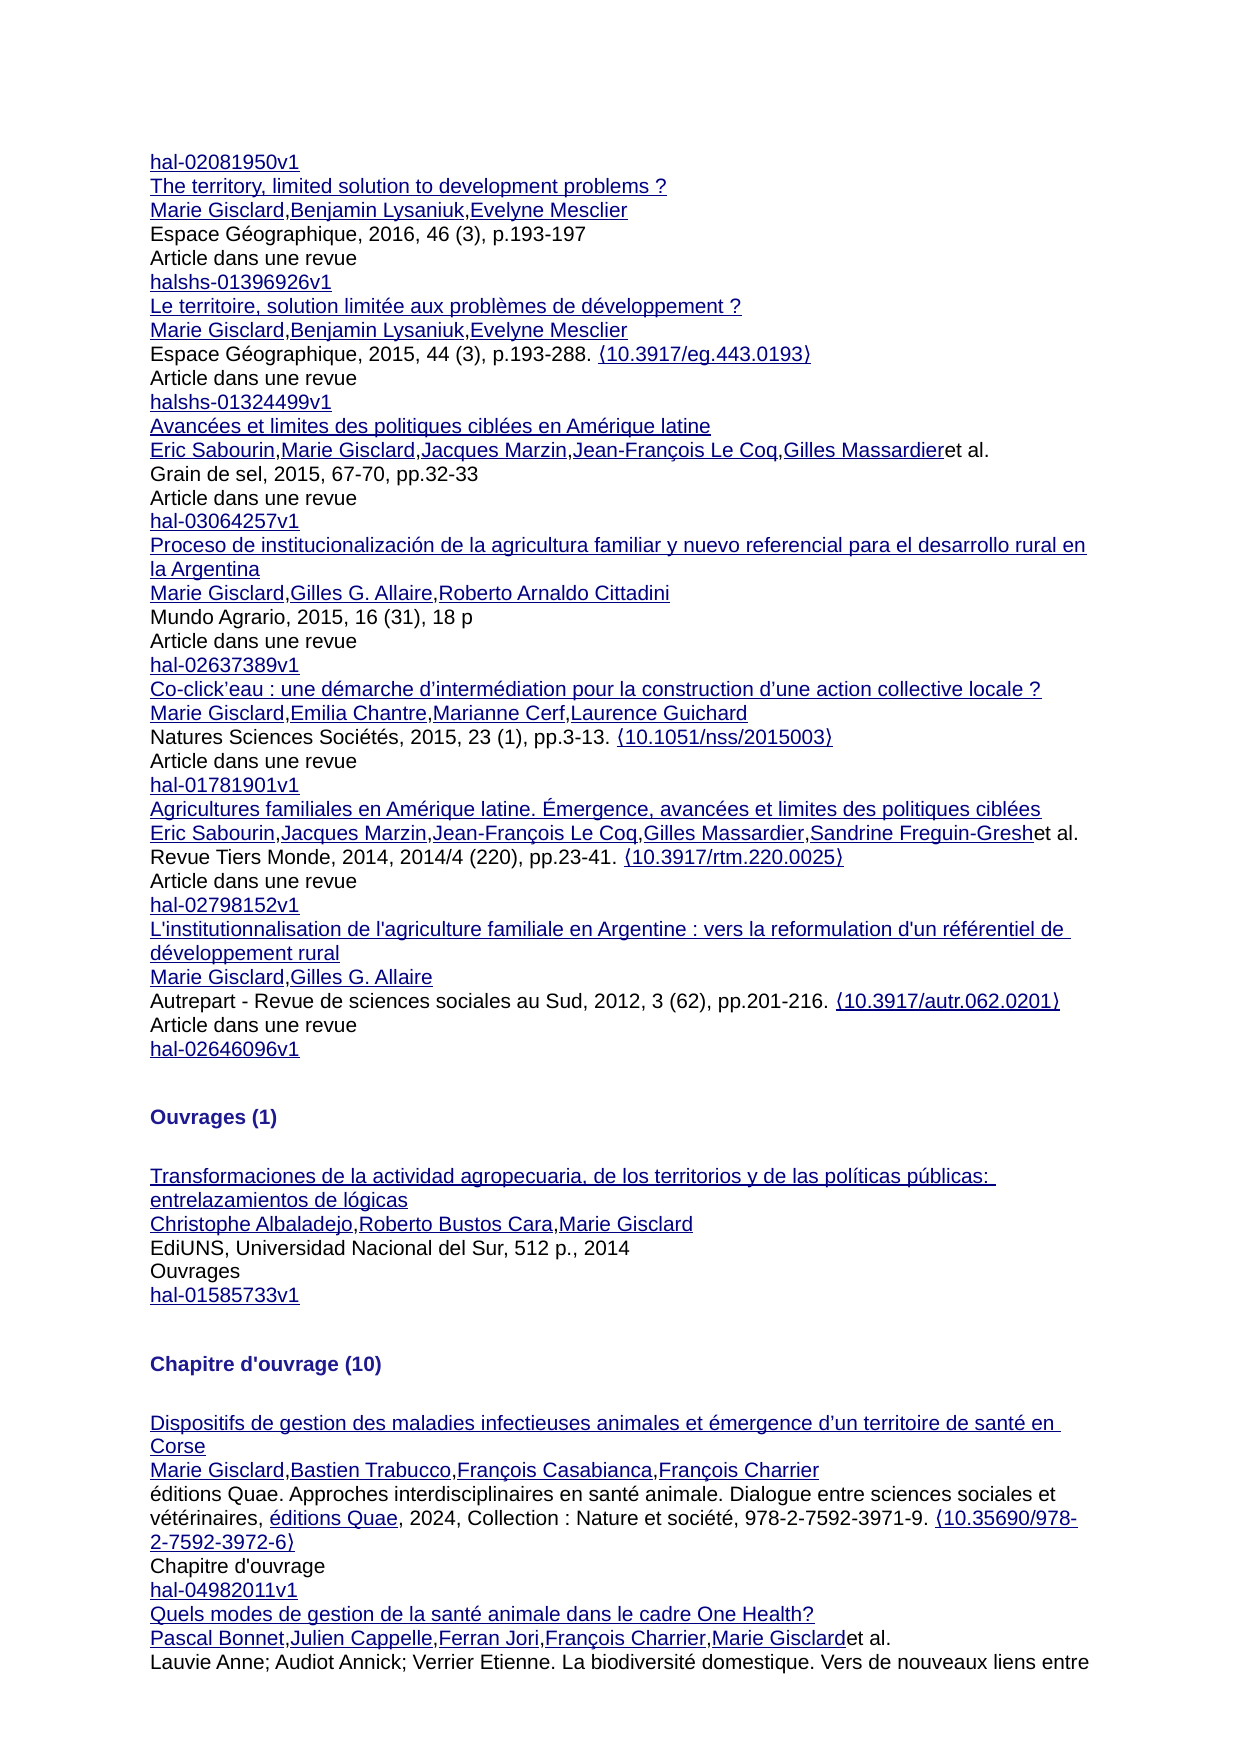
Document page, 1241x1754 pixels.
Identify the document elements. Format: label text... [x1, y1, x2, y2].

table_cell Proceso de institucionalización de la agricultura familiar y nuevo referencial para el desarrollo rural en la Argentina Marie Gisclard,Gilles G. Allaire,Roberto Arnaldo Cittadini Mundo Agrario, 2015, 16 (31), 18 p Article dans une revue hal-02637389v1 [150, 533, 1090, 677]
table_header Dispositifs de gestion des maladies infectieuses animales et émergence d’un territoire de santé en Corse Marie Gisclard,Bastien Trabucco,François Casabianca,François Charrier éditions Quae. Approches interdisciplinaires en santé animale. Dialogue entre sciences sociales et vétérinaires, éditions Quae, 2024, Collection : Nature et société, 978-2-7592-3971-9. ⟨10.35690/978-2-7592-3972-6⟩ Chapitre d'ouvrage hal-04982011v1 [150, 1410, 1090, 1602]
subtitle Chapitre d'ouvrage (10) [150, 1352, 1090, 1376]
table_cell Avancées et limites des politiques ciblées en Amérique latine Eric Sabourin,Marie Gisclard,Jacques Marzin,Jean-François Le Coq,Gilles Massardieret al. Grain de sel, 2015, 67-70, pp.32-33 Article dans une revue hal-03064257v1 [150, 414, 1090, 533]
table_cell The territory, limited solution to development problems ? Marie Gisclard,Benjamin Lysaniuk,Evelyne Mesclier Espace Géographique, 2016, 46 (3), p.193-197 Article dans une revue halshs-01396926v1 [150, 174, 1090, 294]
table_cell L'institutionnalisation de l'agriculture familiale en Argentine : vers la reformulation d'un référentiel de développement rural Marie Gisclard,Gilles G. Allaire Autrepart - Revue de sciences sociales au Sud, 2012, 3 (62), pp.201-216. ⟨10.3917/autr.062.0201⟩ Article dans une revue hal-02646096v1 [150, 917, 1090, 1060]
table_cell Le territoire, solution limitée aux problèmes de développement ? Marie Gisclard,Benjamin Lysaniuk,Evelyne Mesclier Espace Géographique, 2015, 44 (3), p.193-288. ⟨10.3917/eg.443.0193⟩ Article dans une revue halshs-01324499v1 [150, 294, 1090, 413]
table_cell hal-02081950v1 [150, 150, 1090, 174]
table_header Transformaciones de la actividad agropecuaria, de los territorios y de las políticas públicas: entrelazamientos de lógicas Christophe Albaladejo,Roberto Bustos Cara,Marie Gisclard EdiUNS, Universidad Nacional del Sur, 512 p., 2014 Ouvrages hal-01585733v1 [150, 1164, 1090, 1307]
table_cell Co-click’eau : une démarche d’intermédiation pour la construction d’une action collective locale ? Marie Gisclard,Emilia Chantre,Marianne Cerf,Laurence Guichard Natures Sciences Sociétés, 2015, 23 (1), pp.3-13. ⟨10.1051/nss/2015003⟩ Article dans une revue hal-01781901v1 [150, 677, 1090, 797]
subtitle Ouvrages (1) [150, 1105, 1090, 1129]
table_cell Agricultures familiales en Amérique latine. Émergence, avancées et limites des politiques ciblées Eric Sabourin,Jacques Marzin,Jean-François Le Coq,Gilles Massardier,Sandrine Freguin-Greshet al. Revue Tiers Monde, 2014, 2014/4 (220), pp.23-41. ⟨10.3917/rtm.220.0025⟩ Article dans une revue hal-02798152v1 [150, 797, 1090, 917]
table_cell Quels modes de gestion de la santé animale dans le cadre One Health? Pascal Bonnet,Julien Cappelle,Ferran Jori,François Charrier,Marie Gisclardet al. Lauvie Anne; Audiot Annick; Verrier Etienne. La biodiversité domestique. Vers de nouveaux liens entre [150, 1602, 1090, 1674]
